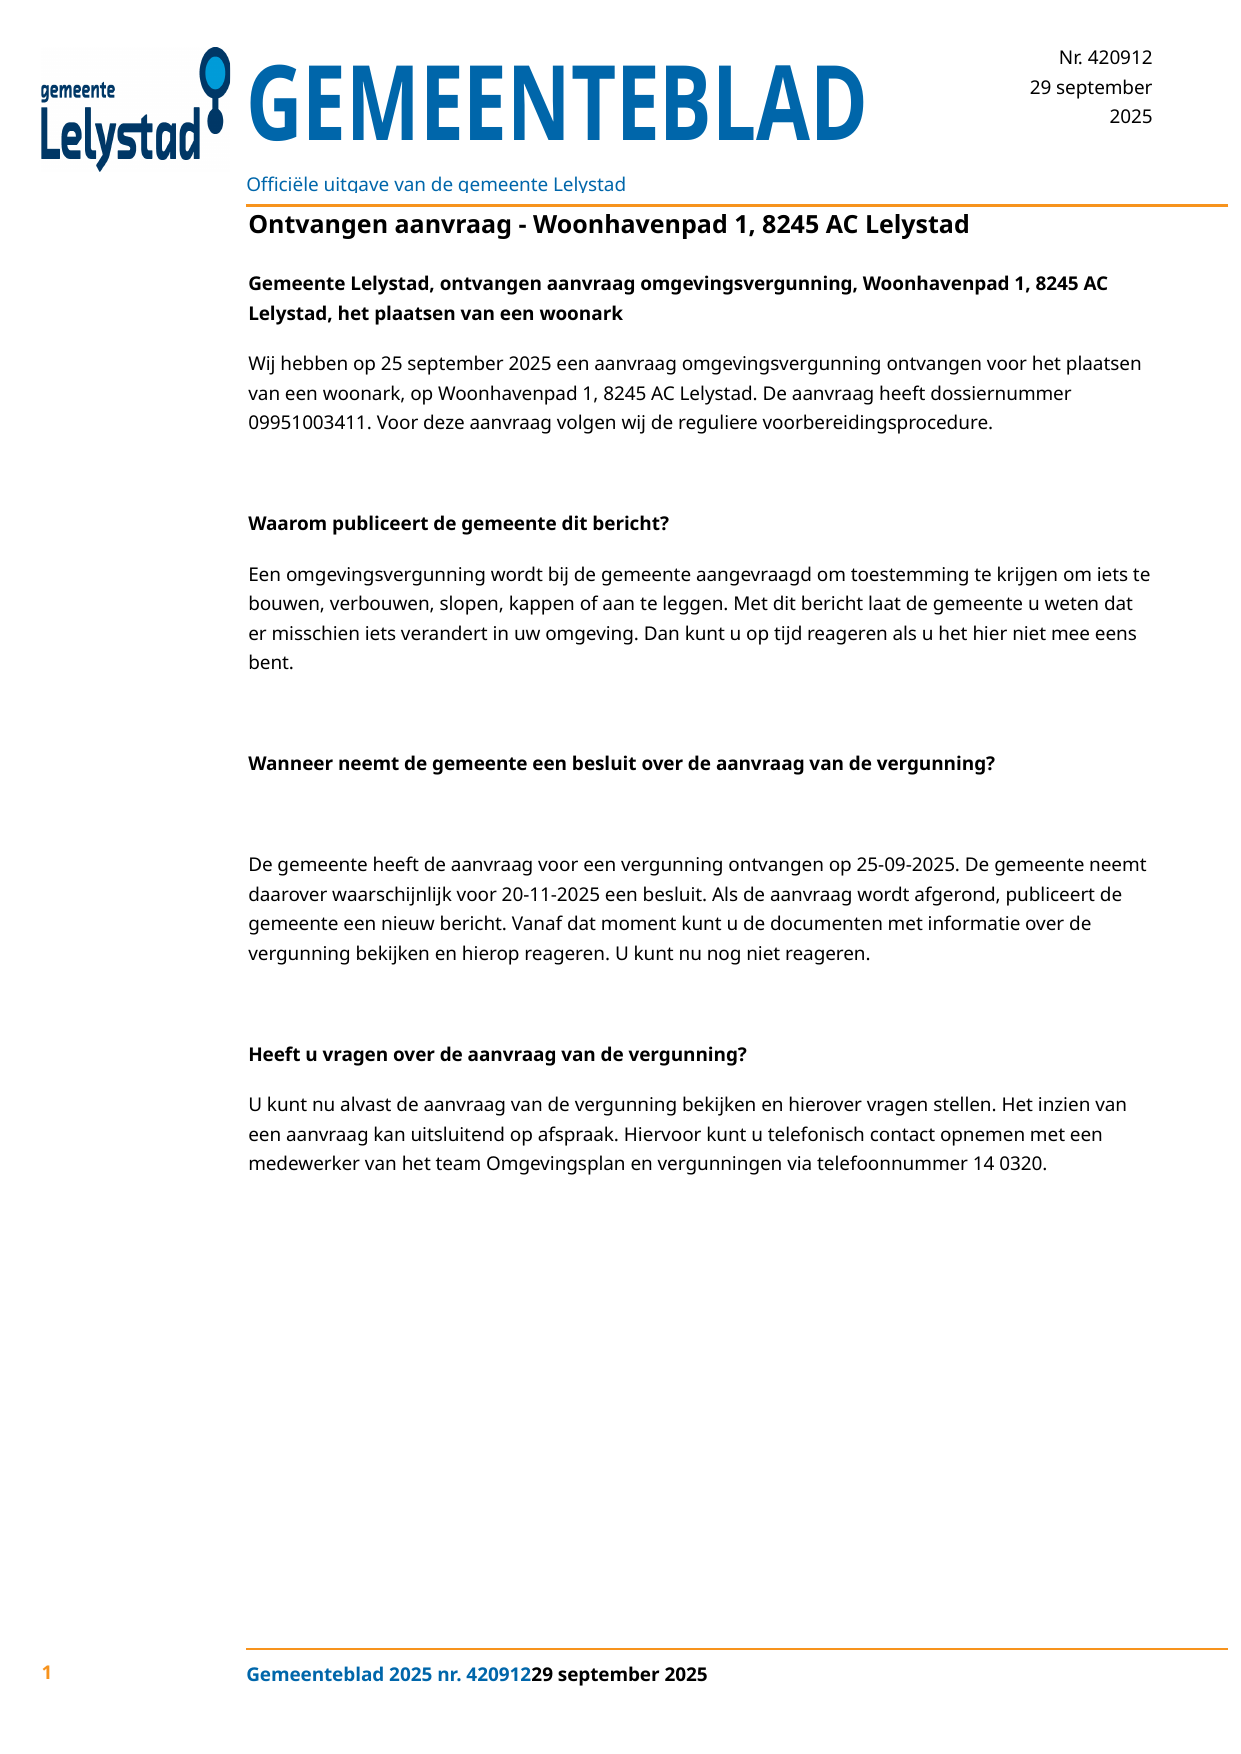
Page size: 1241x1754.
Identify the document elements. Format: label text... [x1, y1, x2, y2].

text Wanneer neemt de gemeente een besluit over de aanvraag van de vergunning? [248, 750, 1152, 776]
text U kunt nu alvast de aanvraag van de vergunning bekijken en hierover vragen stellen. Het inzien van een aanvraag kan uitsluitend op afspraak. Hiervoor kunt u telefonisch contact opnemen met een medewerker van het team Omgevingsplan en vergunningen via telefoonnummer 14 0320. [248, 1091, 1152, 1176]
picture [41, 47, 231, 172]
text Waarom publiceert de gemeente dit bericht? [248, 510, 1152, 536]
text De gemeente heeft de aanvraag voor een vergunning ontvangen op 25-09-2025. De gemeente neemt daarover waarschijnlijk voor 20-11-2025 een besluit. Als de aanvraag wordt afgerond, publiceert de gemeente een nieuw bericht. Vanaf dat moment kunt u de documenten met informatie over de vergunning bekijken en hierop reageren. U kunt nu nog niet reageren. [248, 851, 1152, 966]
text Ontvangen aanvraag - Woonhavenpad 1, 8245 AC Lelystad [248, 207, 1152, 241]
text Heeft u vragen over de aanvraag van de vergunning? [248, 1041, 1152, 1066]
text Gemeente Lelystad, ontvangen aanvraag omgevingsvergunning, Woonhavenpad 1, 8245 AC Lelystad, het plaatsen van een woonark [248, 270, 1152, 326]
text Een omgevingsvergunning wordt bij de gemeente aangevraagd om toestemming te krijgen om iets te bouwen, verbouwen, slopen, kappen of aan te leggen. Met dit bericht laat de gemeente u weten dat er misschien iets verandert in uw omgeving. Dan kunt u op tijd reageren als u het hier niet mee eens bent. [248, 561, 1152, 675]
text Wij hebben op 25 september 2025 een aanvraag omgevingsvergunning ontvangen voor het plaatsen van een woonark, op Woonhavenpad 1, 8245 AC Lelystad. De aanvraag heeft dossiernummer 09951003411. Voor deze aanvraag volgen wij de reguliere voorbereidingsprocedure. [248, 350, 1152, 435]
